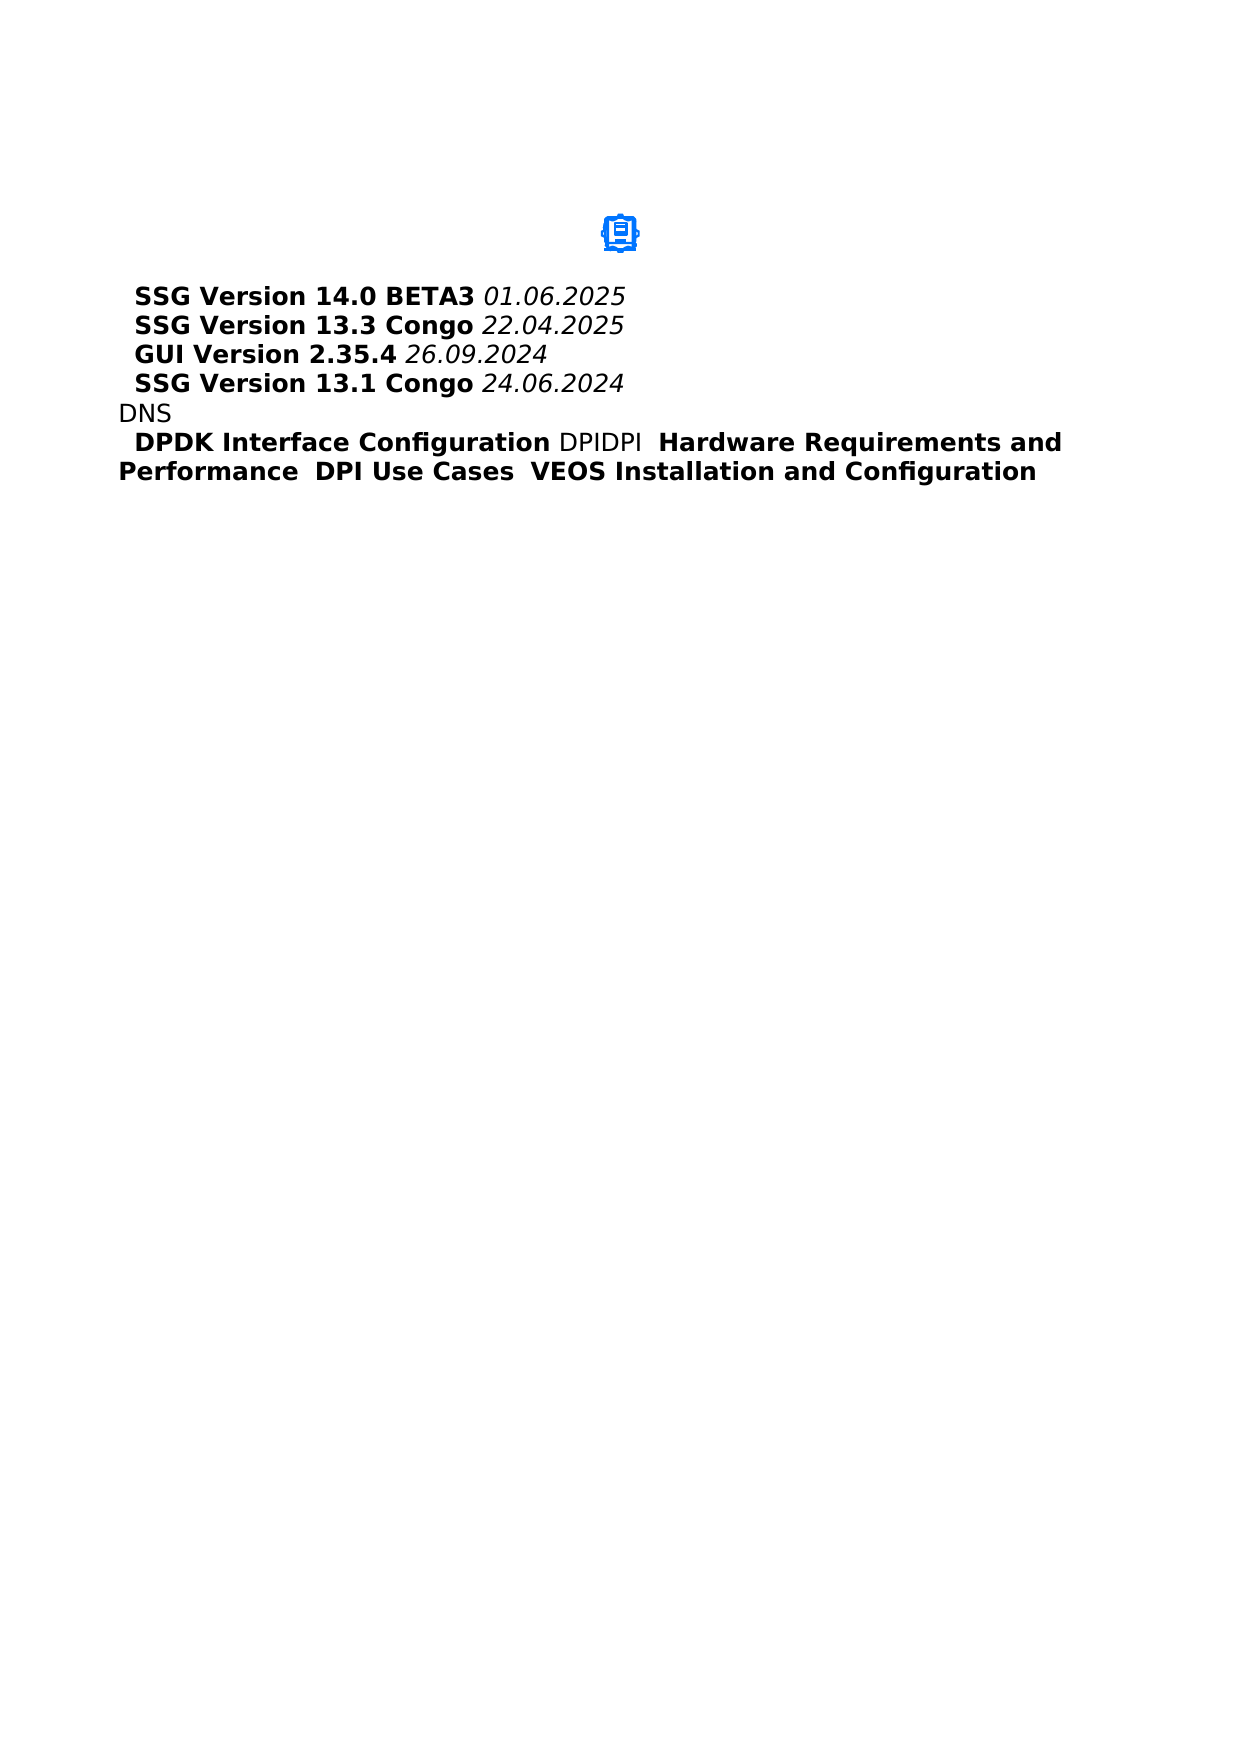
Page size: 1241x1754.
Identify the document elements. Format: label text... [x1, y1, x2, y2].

text SSG Version 14.0 BETA3 01.06.2025 SSG Version 13.3 Congo 22.04.2025 GUI Version 2.35.4 26.09.2024 SSG Version 13.1 Congo 24.06.2024 DNS DPDK Interface Configuration DPIDPI Hardware Requirements and Performance DPI Use Cases VEOS Installation and Configuration [118, 214, 1122, 544]
